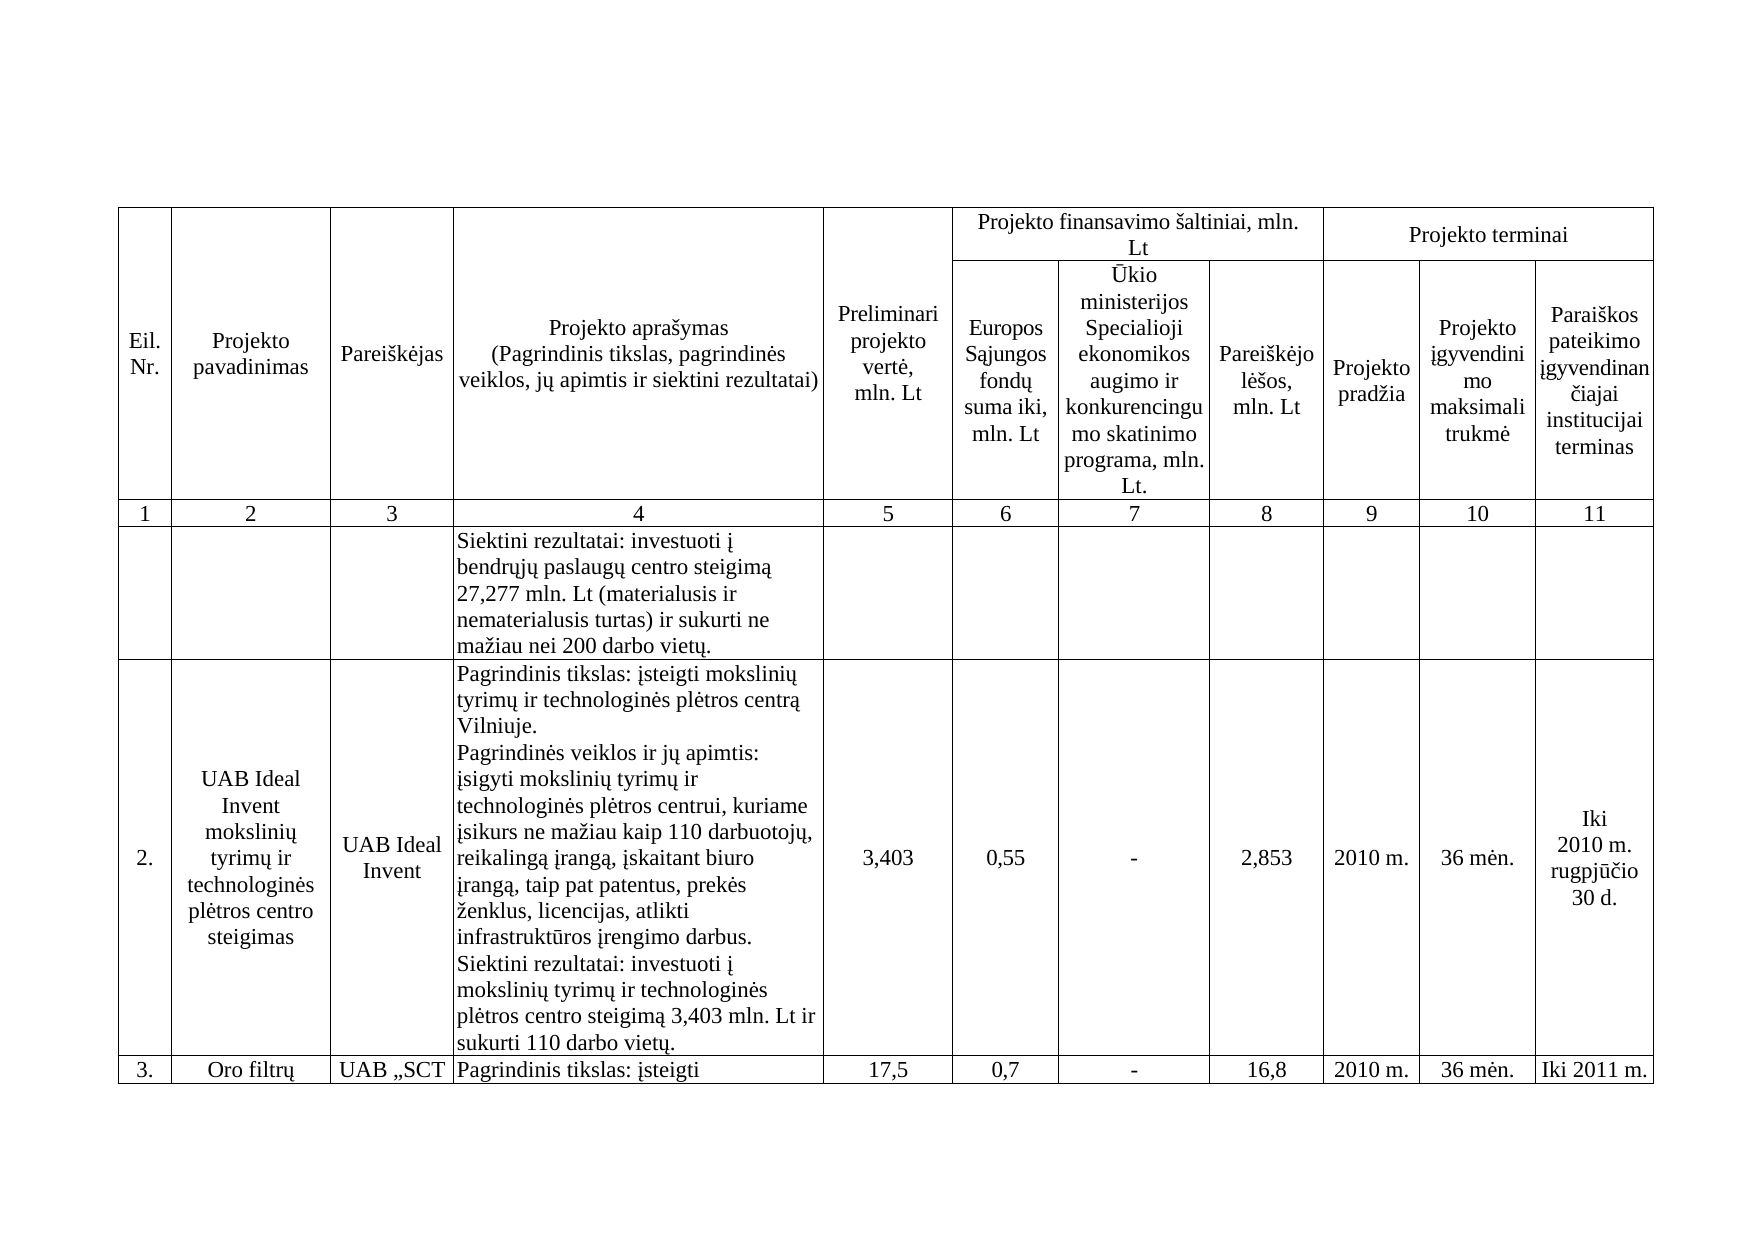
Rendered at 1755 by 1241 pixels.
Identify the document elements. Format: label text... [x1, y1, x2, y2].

table_cell Pagrindinis tikslas: įsteigti mokslinių tyrimų ir technologinės plėtros centrą Vilniuje. Pagrindinės veiklos ir jų apimtis: įsigyti mokslinių tyrimų ir technologinės plėtros centrui, kuriame įsikurs ne mažiau kaip 110 darbuotojų, reikalingą įrangą, įskaitant biuro įrangą, taip pat patentus, prekės ženklus, licencijas, atlikti infrastruktūros įrengimo darbus. Siektini rezultatai: investuoti į mokslinių tyrimų ir technologinės plėtros centro steigimą 3,403 mln. Lt ir sukurti 110 darbo vietų. [454, 660, 823, 1055]
table_cell Paraiškos pateikimo įgyvendinančiajai institucijai terminas [1536, 261, 1653, 499]
table_cell [1420, 527, 1535, 659]
table_cell 3. [119, 1056, 171, 1083]
table_cell 0,55 [953, 660, 1058, 1055]
table_cell 10 [1420, 500, 1535, 526]
table_header Projekto pavadinimas [172, 208, 330, 499]
table_cell Europos Sąjungos fondų suma iki, mln. Lt [953, 261, 1058, 499]
table_cell UAB „SCT [331, 1056, 453, 1083]
table_cell 2,853 [1210, 660, 1323, 1055]
table_cell Ūkio ministerijos Specialioji ekonomikos augimo ir konkurencingumo skatinimo programa, mln. Lt. [1059, 261, 1209, 499]
table_cell 0,7 [953, 1056, 1058, 1083]
table_cell Pareiškėjo lėšos, mln. Lt [1210, 261, 1323, 499]
table_cell - [1059, 660, 1209, 1055]
table_cell [331, 527, 453, 659]
table_cell 2010 m. [1324, 660, 1419, 1055]
table_cell 2. [119, 660, 171, 1055]
table_cell - [1059, 1056, 1209, 1083]
table_cell [1059, 527, 1209, 659]
table_cell Siektini rezultatai: investuoti į bendrųjų paslaugų centro steigimą 27,277 mln. Lt (materialusis ir nematerialusis turtas) ir sukurti ne mažiau nei 200 darbo vietų. [454, 527, 823, 659]
table_cell 9 [1324, 500, 1419, 526]
table_header Projekto terminai [1324, 208, 1653, 260]
table_header Projekto finansavimo šaltiniai, mln. Lt [953, 208, 1323, 260]
table_cell Pagrindinis tikslas: įsteigti [454, 1056, 823, 1083]
table_cell 3,403 [824, 660, 952, 1055]
table_cell 4 [454, 500, 823, 526]
table_cell 7 [1059, 500, 1209, 526]
table_cell 3 [331, 500, 453, 526]
table_cell 36 mėn. [1420, 1056, 1535, 1083]
table_header Eil. Nr. [119, 208, 171, 499]
table_cell [172, 527, 330, 659]
table_cell 17,5 [824, 1056, 952, 1083]
table_cell [1324, 527, 1419, 659]
table_cell [1210, 527, 1323, 659]
table_cell [119, 527, 171, 659]
table_header Pareiškėjas [331, 208, 453, 499]
table_header Preliminari projekto vertė, mln. Lt [824, 208, 952, 499]
table_cell 1 [119, 500, 171, 526]
table_cell 6 [953, 500, 1058, 526]
table_cell 8 [1210, 500, 1323, 526]
table_cell Projekto pradžia [1324, 261, 1419, 499]
table_cell [1536, 527, 1653, 659]
table_cell UAB Ideal Invent mokslinių tyrimų ir technologinės plėtros centro steigimas [172, 660, 330, 1055]
table_cell Projekto įgyvendinimo maksimali trukmė [1420, 261, 1535, 499]
table_cell [953, 527, 1058, 659]
table_cell [824, 527, 952, 659]
table_cell Oro filtrų [172, 1056, 330, 1083]
table_cell 2 [172, 500, 330, 526]
table_header Projekto aprašymas (Pagrindinis tikslas, pagrindinės veiklos, jų apimtis ir siektini rezultatai) [454, 208, 823, 499]
table_cell UAB Ideal Invent [331, 660, 453, 1055]
table_cell 11 [1536, 500, 1653, 526]
table_cell Iki 2010 m. rugpjūčio 30 d. [1536, 660, 1653, 1055]
table_cell 2010 m. [1324, 1056, 1419, 1083]
table_cell Iki 2011 m. [1536, 1056, 1653, 1083]
table_cell 36 mėn. [1420, 660, 1535, 1055]
table_cell 16,8 [1210, 1056, 1323, 1083]
table_cell 5 [824, 500, 952, 526]
